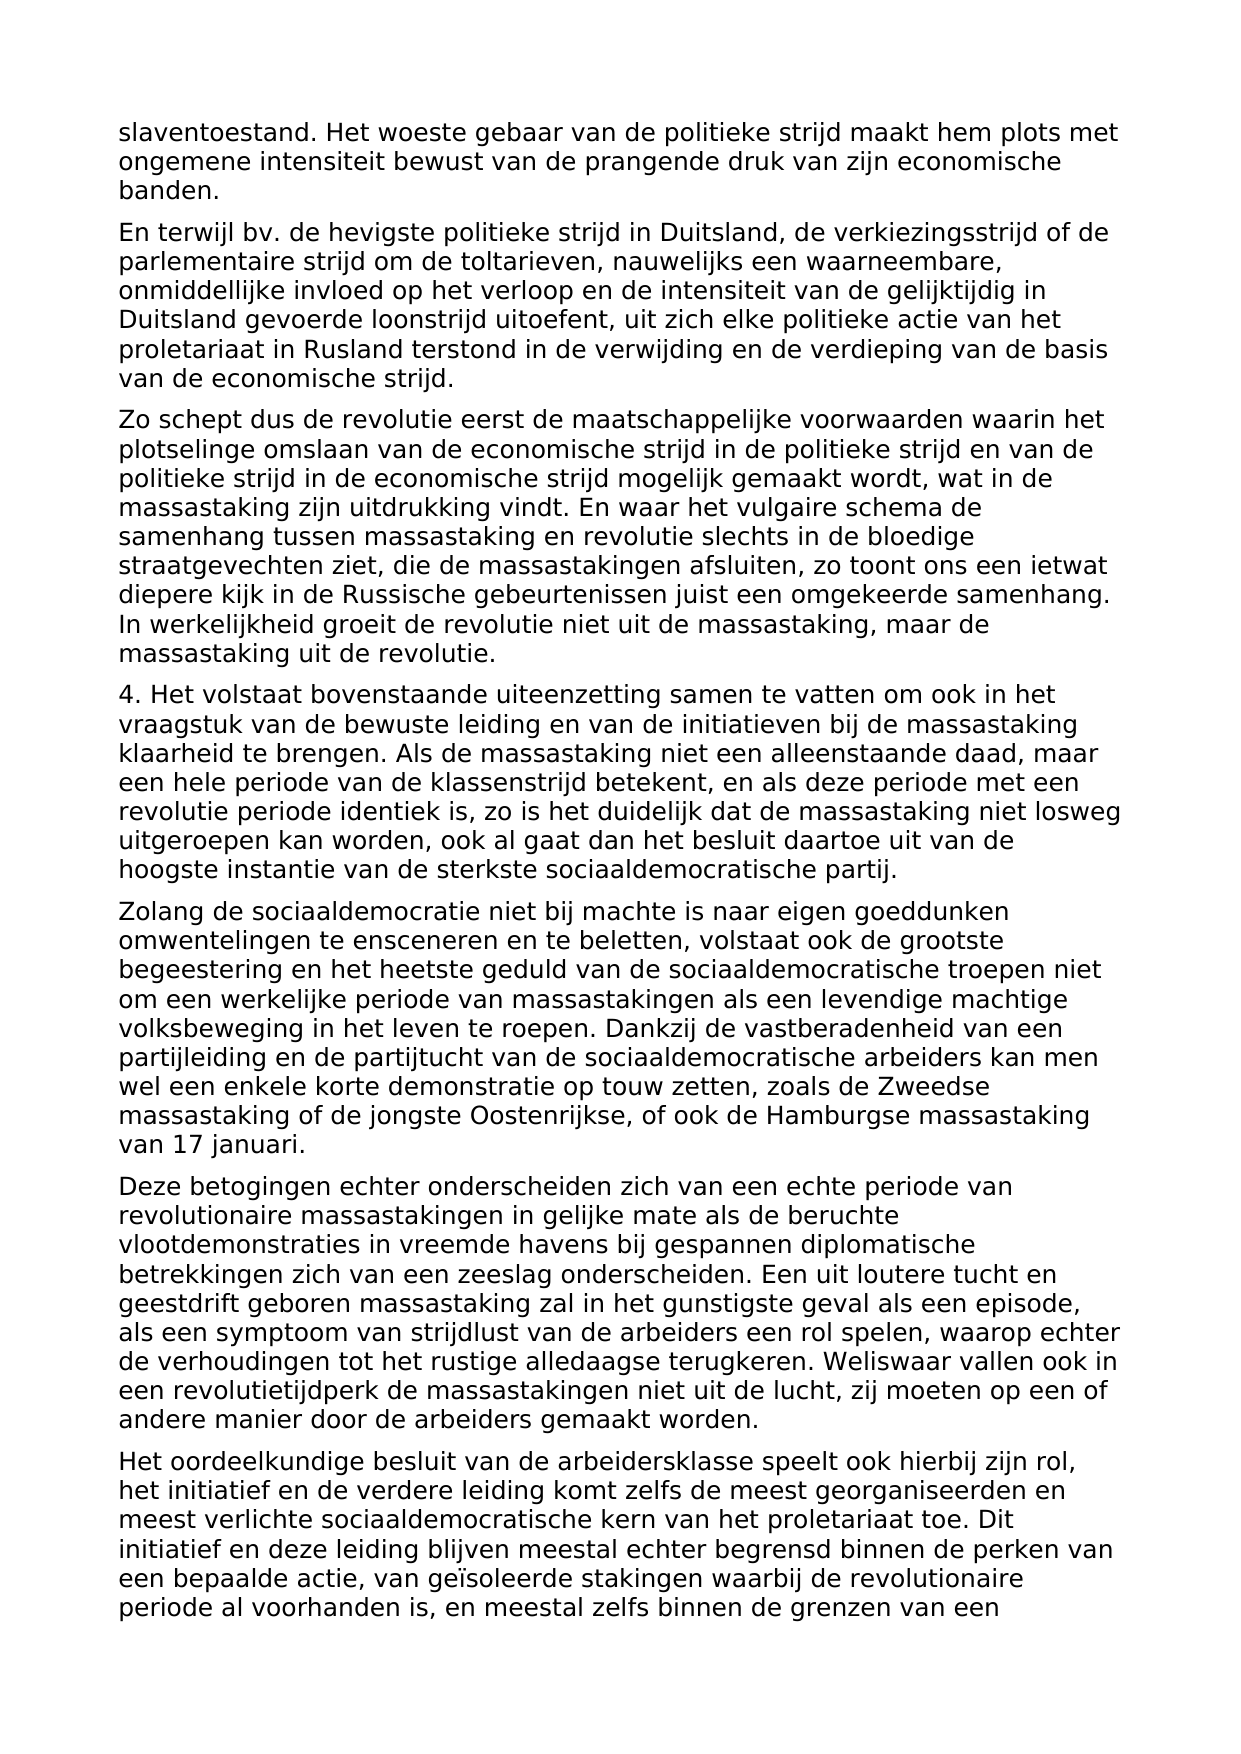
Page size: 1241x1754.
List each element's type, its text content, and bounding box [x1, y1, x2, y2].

text 4. Het volstaat bovenstaande uiteenzetting samen te vatten om ook in het vraagstuk van de bewuste leiding en van de initiatieven bij de massastaking klaarheid te brengen. Als de massastaking niet een alleenstaande daad, maar een hele periode van de klassenstrijd betekent, en als deze periode met een revolutie periode identiek is, zo is het duidelijk dat de massastaking niet losweg uitgeroepen kan worden, ook al gaat dan het besluit daartoe uit van de hoogste instantie van de sterkste sociaaldemocratische partij. [118, 681, 1122, 885]
text Zolang de sociaaldemocratie niet bij machte is naar eigen goeddunken omwentelingen te ensceneren en te beletten, volstaat ook de grootste begeestering en het heetste geduld van de sociaaldemocratische troepen niet om een werkelijke periode van massastakingen als een levendige machtige volksbeweging in het leven te roepen. Dankzij de vastberadenheid van een partijleiding en de partijtucht van de sociaaldemocratische arbeiders kan men wel een enkele korte demonstratie op touw zetten, zoals de Zweedse massastaking of de jongste Oostenrijkse, of ook de Hamburgse massastaking van 17 januari. [118, 897, 1122, 1160]
text En terwijl bv. de hevigste politieke strijd in Duitsland, de verkiezingsstrijd of de parlementaire strijd om de toltarieven, nauwelijks een waarneembare, onmiddellijke invloed op het verloop en de intensiteit van de gelijktijdig in Duitsland gevoerde loonstrijd uitoefent, uit zich elke politieke actie van het proletariaat in Rusland terstond in de verwijding en de verdieping van de basis van de economische strijd. [118, 218, 1122, 393]
text Het oordeelkundige besluit van de arbeidersklasse speelt ook hierbij zijn rol, het initiatief en de verdere leiding komt zelfs de meest georganiseerden en meest verlichte sociaaldemocratische kern van het proletariaat toe. Dit initiatief en deze leiding blijven meestal echter begrensd binnen de perken van een bepaalde actie, van geïsoleerde stakingen waarbij de revolutionaire periode al voorhanden is, en meestal zelfs binnen de grenzen van een [118, 1447, 1122, 1622]
text Zo schept dus de revolutie eerst de maatschappelijke voorwaarden waarin het plotselinge omslaan van de economische strijd in de politieke strijd en van de politieke strijd in de economische strijd mogelijk gemaakt wordt, wat in de massastaking zijn uitdrukking vindt. En waar het vulgaire schema de samenhang tussen massastaking en revolutie slechts in de bloedige straatgevechten ziet, die de massastakingen afsluiten, zo toont ons een ietwat diepere kijk in de Russische gebeurtenissen juist een omgekeerde samenhang. In werkelijkheid groeit de revolutie niet uit de massastaking, maar de massastaking uit de revolutie. [118, 406, 1122, 668]
text slaventoestand. Het woeste gebaar van de politieke strijd maakt hem plots met ongemene intensiteit bewust van de prangende druk van zijn economische banden. [118, 118, 1122, 206]
text Deze betogingen echter onderscheiden zich van een echte periode van revolutionaire massastakingen in gelijke mate als de beruchte vlootdemonstraties in vreemde havens bij gespannen diplomatische betrekkingen zich van een zeeslag onderscheiden. Een uit loutere tucht en geestdrift geboren massastaking zal in het gunstigste geval als een episode, als een symptoom van strijdlust van de arbeiders een rol spelen, waarop echter de verhoudingen tot het rustige alledaagse terugkeren. Weliswaar vallen ook in een revolutietijdperk de massastakingen niet uit de lucht, zij moeten op een of andere manier door de arbeiders gemaakt worden. [118, 1172, 1122, 1435]
